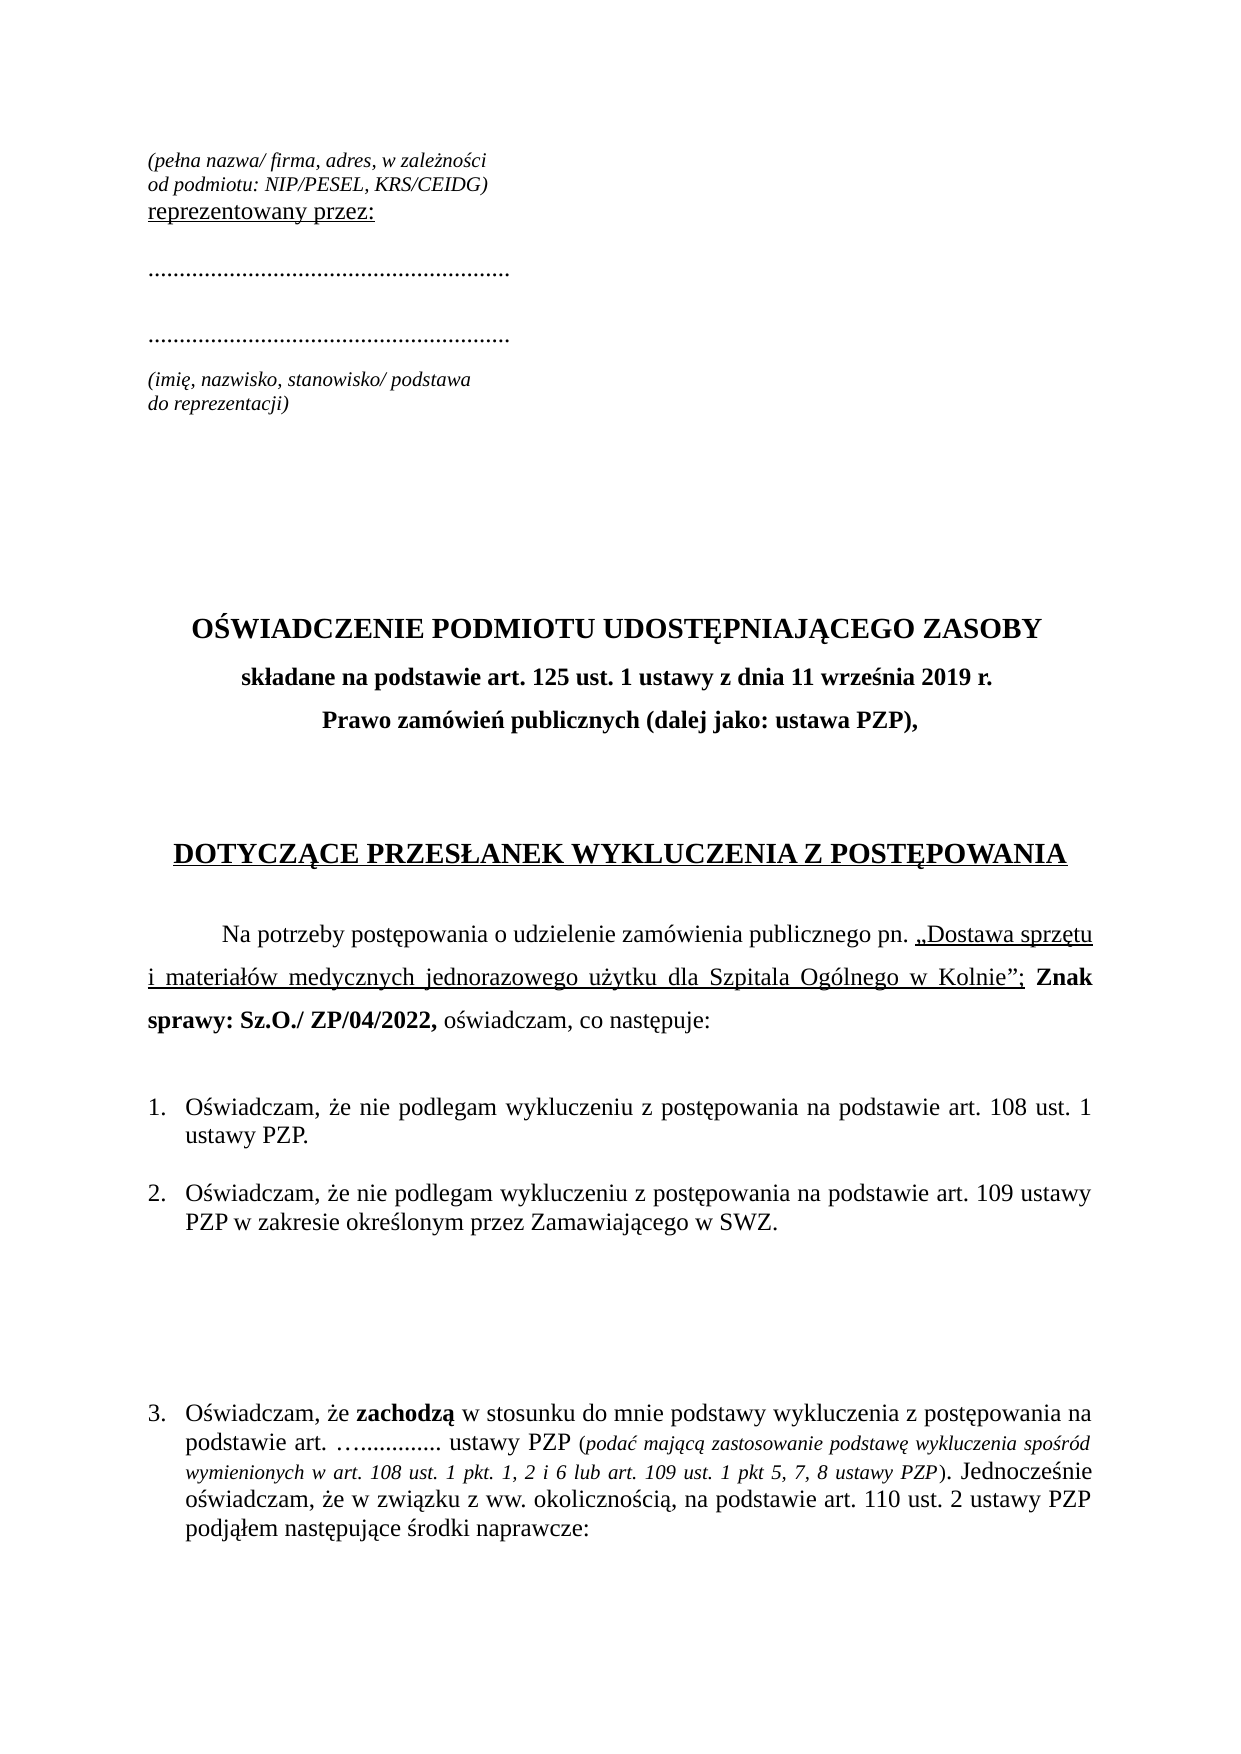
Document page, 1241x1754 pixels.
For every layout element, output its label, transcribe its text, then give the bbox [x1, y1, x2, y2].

text (pełna nazwa/ firma, adres, w zależności [148, 148, 1092, 172]
list Oświadczam, że zachodzą w stosunku do mnie podstawy wykluczenia z postępowania na podstawie art. …............. ustawy PZP (podać mającą zastosowanie podstawę wykluczenia spośród wymienionych w art. 108 ust. 1 pkt. 1, 2 i 6 lub art. 109 ust. 1 pkt 5, 7, 8 ustawy PZP). Jednocześnie oświadczam, że w związku z ww. okolicznością, na podstawie art. 110 ust. 2 ustawy PZP podjąłem następujące środki naprawcze: [148, 1398, 1092, 1542]
text do reprezentacji) [148, 391, 1092, 415]
text .......................................................... [148, 319, 1092, 348]
text .......................................................... [148, 253, 1092, 282]
text składane na podstawie art. 125 ust. 1 ustawy z dnia 11 września 2019 r. [148, 662, 1092, 690]
text DOTYCZĄCE PRZESŁANEK WYKLUCZENIA Z POSTĘPOWANIA [148, 836, 1092, 869]
text (imię, nazwisko, stanowisko/ podstawa [148, 367, 1092, 391]
text OŚWIADCZENIE PODMIOTU UDOSTĘPNIAJĄCEGO ZASOBY [148, 611, 1092, 645]
text reprezentowany przez: [148, 196, 1092, 224]
text Prawo zamówień publicznych (dalej jako: ustawa PZP), [148, 705, 1092, 733]
text od podmiotu: NIP/PESEL, KRS/CEIDG) [148, 172, 1092, 196]
text Na potrzeby postępowania o udzielenie zamówienia publicznego pn. „Dostawa sprzętu i materiałów medycznych jednorazowego użytku dla Szpitala Ogólnego w Kolnie”; Znak sprawy: Sz.O./ ZP/04/2022, oświadczam, co następuje: [148, 919, 1092, 1034]
list Oświadczam, że nie podlegam wykluczeniu z postępowania na podstawie art. 109 ustawy PZP w zakresie określonym przez Zamawiającego w SWZ. [148, 1178, 1092, 1235]
list Oświadczam, że nie podlegam wykluczeniu z postępowania na podstawie art. 108 ust. 1 ustawy PZP. [148, 1092, 1092, 1149]
